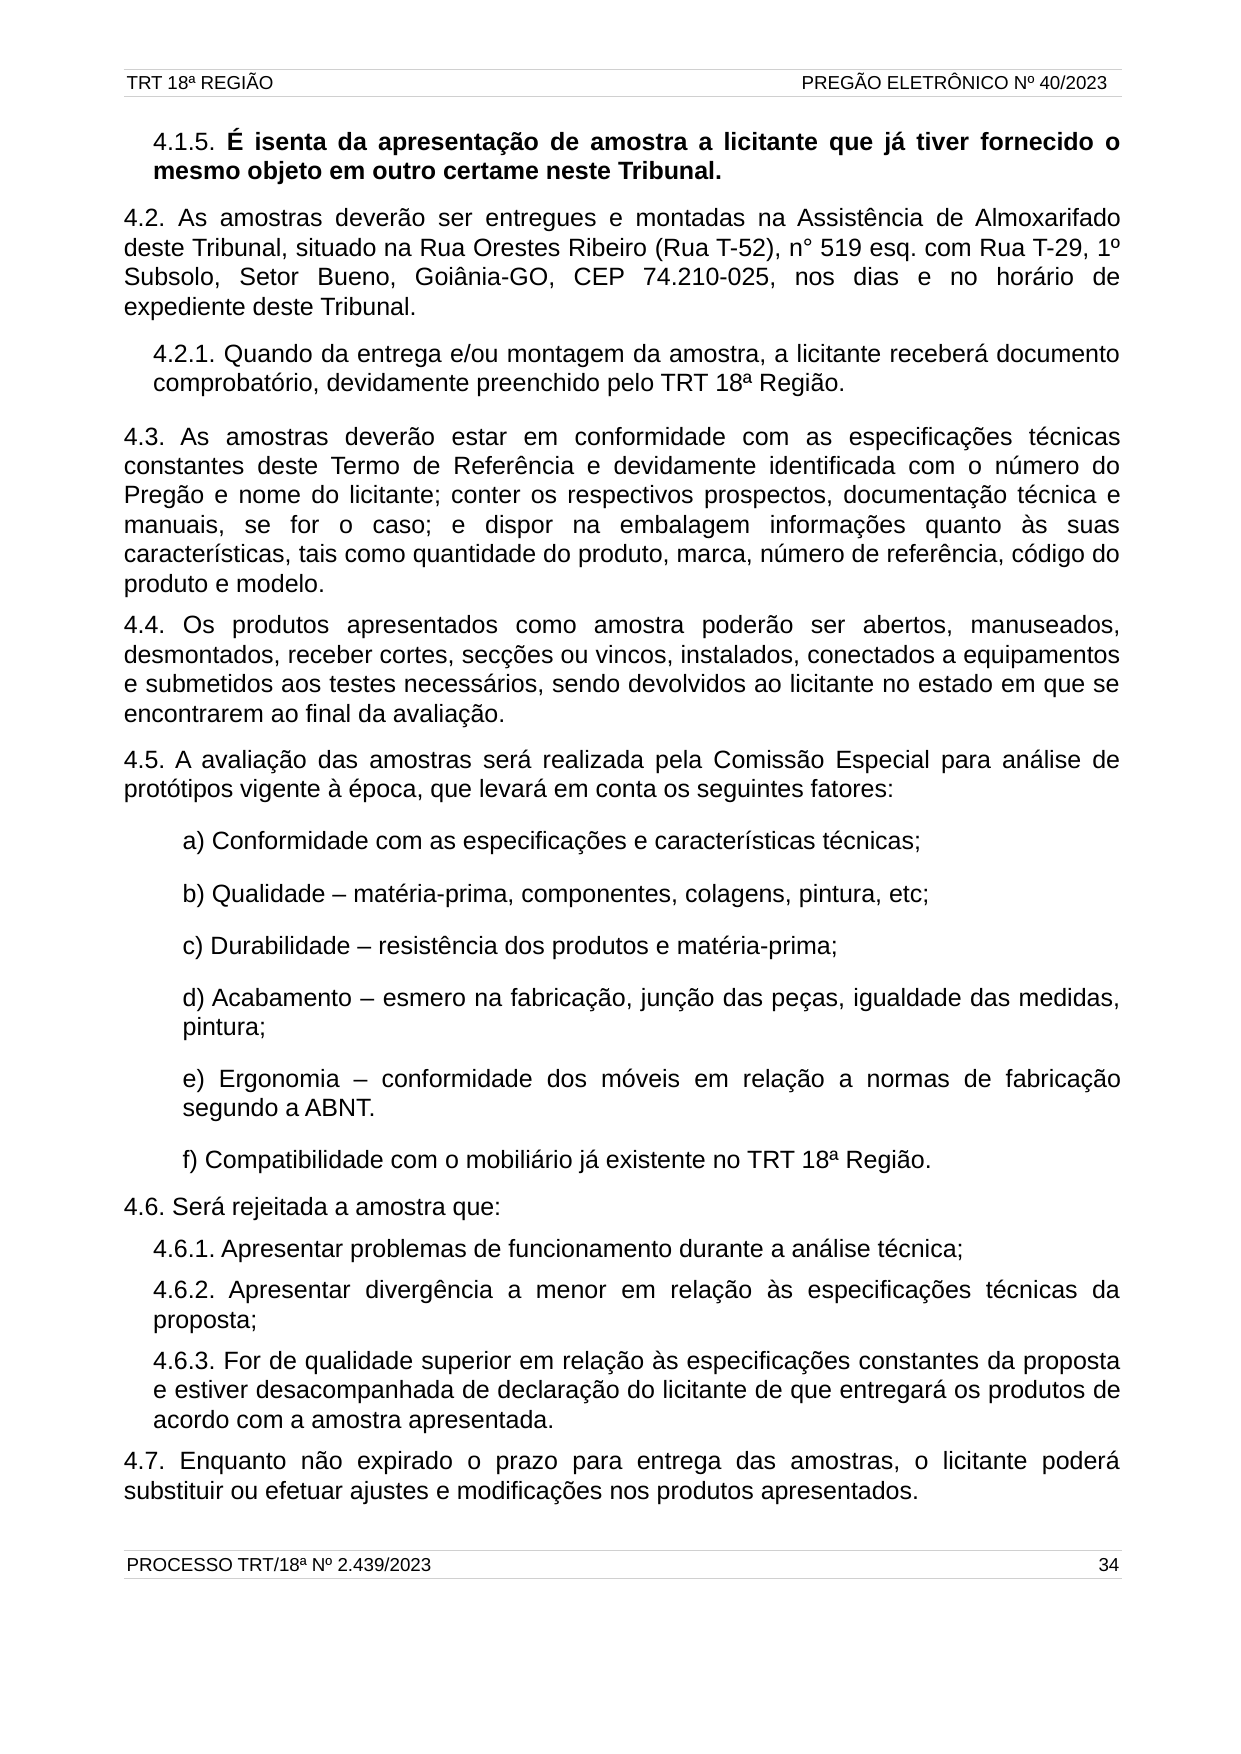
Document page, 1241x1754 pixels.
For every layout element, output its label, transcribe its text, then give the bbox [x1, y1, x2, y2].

text 4.6.1. Apresentar problemas de funcionamento durante a análise técnica; [153, 1233, 1122, 1262]
text 4.6.3. For de qualidade superior em relação às especificações constantes da proposta e estiver desacompanhada de declaração do licitante de que entregará os produtos de acordo com a amostra apresentada. [153, 1345, 1122, 1434]
text 4.5. A avaliação das amostras será realizada pela Comissão Especial para análise de protótipos vigente à época, que levará em conta os seguintes fatores: [123, 745, 1122, 803]
text e) Ergonomia – conformidade dos móveis em relação a normas de fabricação segundo a ABNT. [182, 1064, 1122, 1122]
text 4.6.2. Apresentar divergência a menor em relação às especificações técnicas da proposta; [153, 1274, 1122, 1333]
text 4.2.1. Quando da entrega e/ou montagem da amostra, a licitante receberá documento comprobatório, devidamente preenchido pelo TRT 18ª Região. [153, 338, 1122, 397]
text 4.1.5. É isenta da apresentação de amostra a licitante que já tiver fornecido o mesmo objeto em outro certame neste Tribunal. [153, 126, 1122, 185]
text 4.4. Os produtos apresentados como amostra poderão ser abertos, manuseados, desmontados, receber cortes, secções ou vincos, instalados, conectados a equipamentos e submetidos aos testes necessários, sendo devolvidos ao licitante no estado em que se encontrarem ao final da avaliação. [123, 609, 1122, 727]
text c) Durabilidade – resistência dos produtos e matéria-prima; [182, 931, 1122, 959]
text a) Conformidade com as especificações e características técnicas; [182, 826, 1122, 855]
text 4.6. Será rejeitada a amostra que: [123, 1192, 1122, 1221]
text b) Qualidade – matéria-prima, componentes, colagens, pintura, etc; [182, 878, 1122, 907]
text f) Compatibilidade com o mobiliário já existente no TRT 18ª Região. [182, 1145, 1122, 1174]
text 4.2. As amostras deverão ser entregues e montadas na Assistência de Almoxarifado deste Tribunal, situado na Rua Orestes Ribeiro (Rua T-52), n° 519 esq. com Rua T-29, 1º Subsolo, Setor Bueno, Goiânia-GO, CEP 74.210-025, nos dias e no horário de expediente deste Tribunal. [123, 203, 1122, 321]
text 4.3. As amostras deverão estar em conformidade com as especificações técnicas constantes deste Termo de Referência e devidamente identificada com o número do Pregão e nome do licitante; conter os respectivos prospectos, documentação técnica e manuais, se for o caso; e dispor na embalagem informações quanto às suas características, tais como quantidade do produto, marca, número de referência, código do produto e modelo. [123, 421, 1122, 598]
text d) Acabamento – esmero na fabricação, junção das peças, igualdade das medidas, pintura; [182, 983, 1122, 1041]
text 4.7. Enquanto não expirado o prazo para entrega das amostras, o licitante poderá substituir ou efetuar ajustes e modificações nos produtos apresentados. [123, 1446, 1122, 1504]
